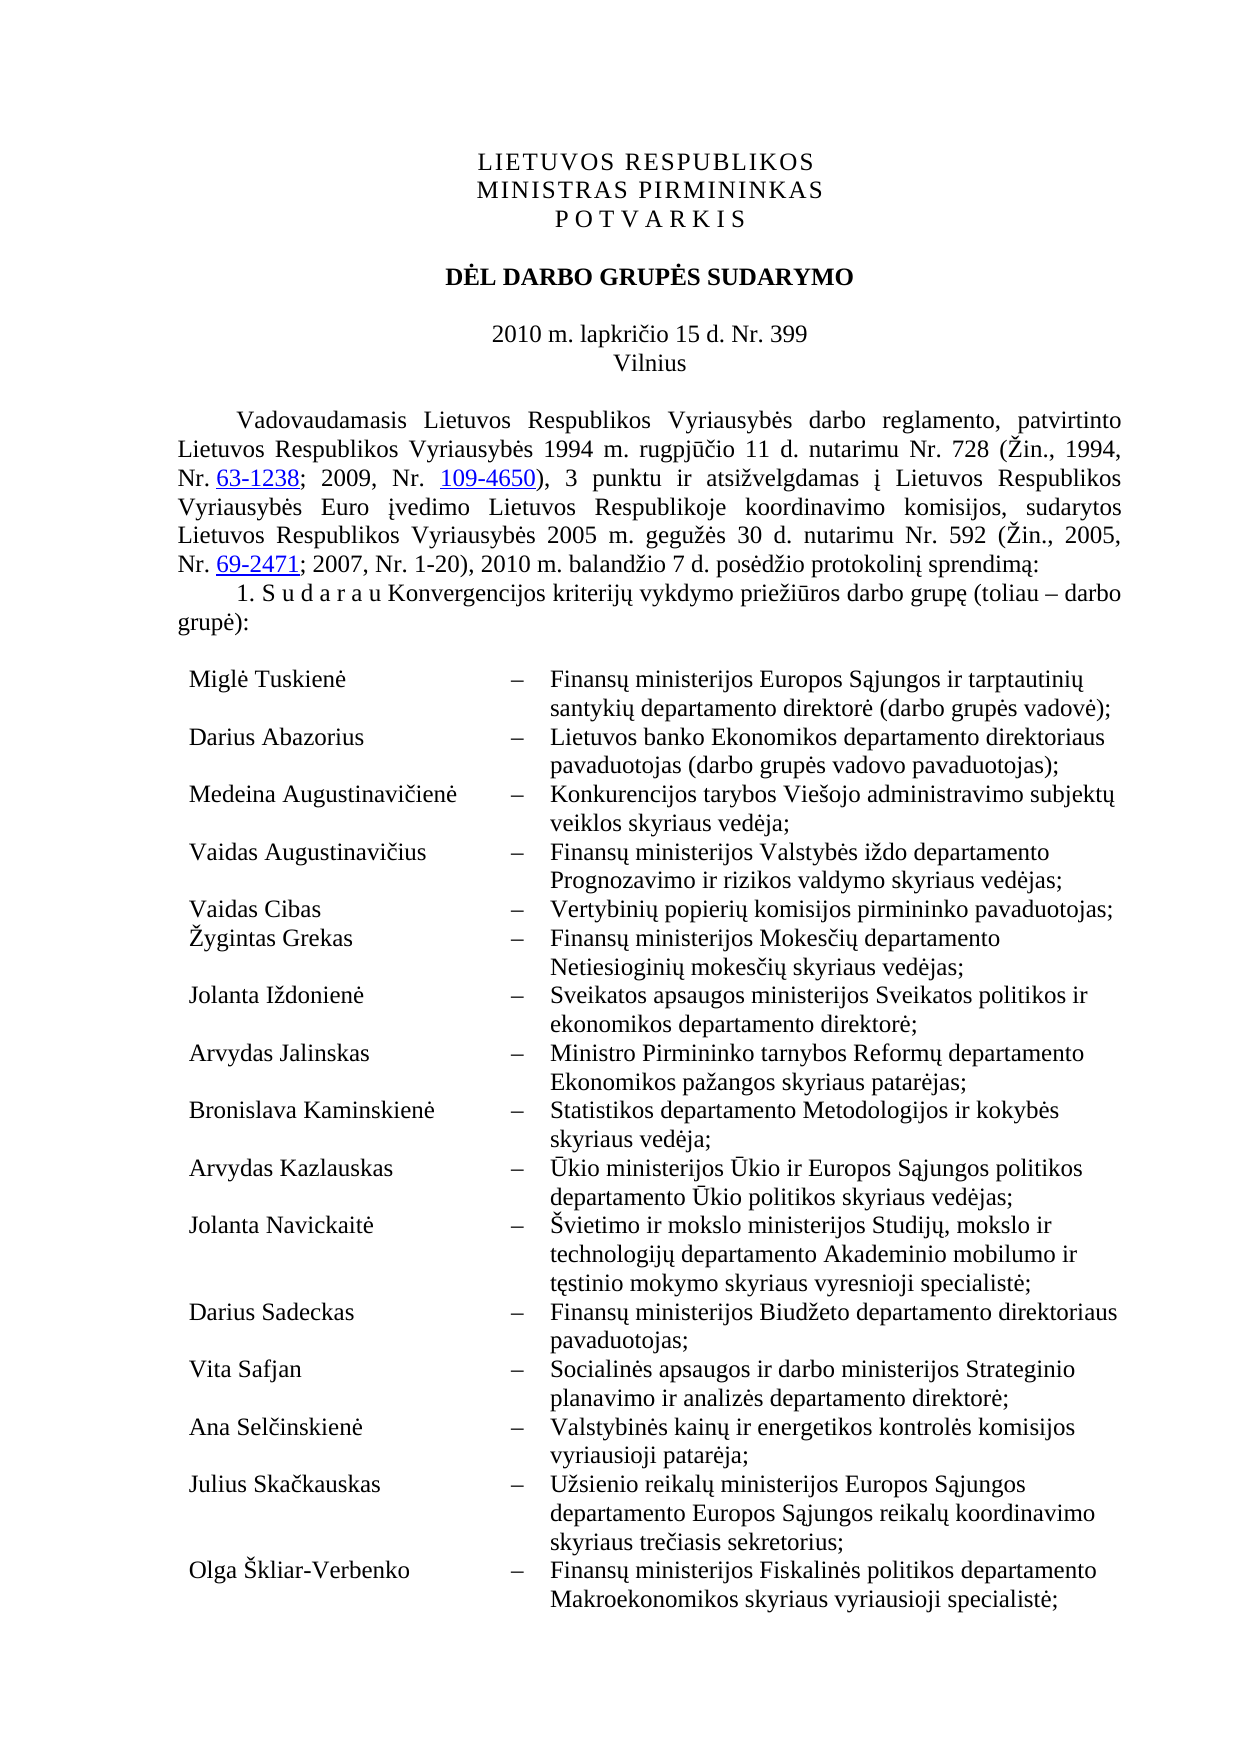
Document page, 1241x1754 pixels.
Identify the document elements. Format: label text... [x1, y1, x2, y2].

table_cell Arvydas Jalinskas [177, 1038, 499, 1096]
table_cell Julius Skačkauskas [177, 1469, 499, 1556]
table_cell Statistikos departamento Metodologijos ir kokybės skyriaus vedėja; [539, 1096, 1144, 1153]
table_cell Ana Selčinskienė [177, 1412, 499, 1469]
table_cell – [500, 1153, 538, 1211]
table_cell Finansų ministerijos Fiskalinės politikos departamento Makroekonomikos skyriaus vyriausioji specialistė; [539, 1556, 1144, 1613]
table_cell – [500, 1211, 538, 1297]
table_cell Vertybinių popierių komisijos pirmininko pavaduotojas; [539, 894, 1144, 923]
text Vadovaudamasis Lietuvos Respublikos Vyriausybės darbo reglamento, patvirtinto Lietuvos Respublikos Vyriausybės 1994 m. rugpjūčio 11 d. nutarimu Nr. 728 (Žin., 1994, Nr. 63-1238; 2009, Nr. 109-4650), 3 punktu ir atsižvelgdamas į Lietuvos Respublikos Vyriausybės Euro įvedimo Lietuvos Respublikoje koordinavimo komisijos, sudarytos Lietuvos Respublikos Vyriausybės 2005 m. gegužės 30 d. nutarimu Nr. 592 (Žin., 2005, Nr. 69-2471; 2007, Nr. 1-20), 2010 m. balandžio 7 d. posėdžio protokolinį sprendimą: [177, 406, 1122, 578]
text 2010 m. lapkričio 15 d. Nr. 399 [177, 319, 1122, 348]
text MINISTRAS PIRMININKAS [177, 176, 1122, 204]
text LIETUVOS RESPUBLIKOS [177, 147, 1122, 176]
table_cell Jolanta Iždonienė [177, 981, 499, 1038]
table_cell – [500, 923, 538, 981]
table_cell Konkurencijos tarybos Viešojo administravimo subjektų veiklos skyriaus vedėja; [539, 779, 1144, 837]
table_cell – [500, 1297, 538, 1354]
table_header Miglė Tuskienė [177, 664, 499, 722]
table_cell Finansų ministerijos Biudžeto departamento direktoriaus pavaduotojas; [539, 1297, 1144, 1354]
table_cell Valstybinės kainų ir energetikos kontrolės komisijos vyriausioji patarėja; [539, 1412, 1144, 1469]
table_cell – [500, 1412, 538, 1469]
table_cell Arvydas Kazlauskas [177, 1153, 499, 1211]
table_cell Vaidas Augustinavičius [177, 837, 499, 894]
table_cell – [500, 837, 538, 894]
table_cell Olga Škliar-Verbenko [177, 1556, 499, 1613]
table_cell Sveikatos apsaugos ministerijos Sveikatos politikos ir ekonomikos departamento direktorė; [539, 981, 1144, 1038]
table_cell Lietuvos banko Ekonomikos departamento direktoriaus pavaduotojas (darbo grupės vadovo pavaduotojas); [539, 722, 1144, 779]
table_cell Užsienio reikalų ministerijos Europos Sąjungos departamento Europos Sąjungos reikalų koordinavimo skyriaus trečiasis sekretorius; [539, 1469, 1144, 1556]
table_cell Švietimo ir mokslo ministerijos Studijų, mokslo ir technologijų departamento Akademinio mobilumo ir tęstinio mokymo skyriaus vyresnioji specialistė; [539, 1211, 1144, 1297]
table_cell – [500, 1038, 538, 1096]
table_cell Finansų ministerijos Valstybės iždo departamento Prognozavimo ir rizikos valdymo skyriaus vedėjas; [539, 837, 1144, 894]
table_cell Bronislava Kaminskienė [177, 1096, 499, 1153]
text 1. Sudarau Konvergencijos kriterijų vykdymo priežiūros darbo grupę (toliau – darbo grupė): [177, 578, 1122, 636]
table_cell – [500, 1096, 538, 1153]
table_cell – [500, 1354, 538, 1412]
table_cell Žygintas Grekas [177, 923, 499, 981]
table_cell Ūkio ministerijos Ūkio ir Europos Sąjungos politikos departamento Ūkio politikos skyriaus vedėjas; [539, 1153, 1144, 1211]
table_cell – [500, 894, 538, 923]
text Vilnius [177, 348, 1122, 377]
table_cell Socialinės apsaugos ir darbo ministerijos Strateginio planavimo ir analizės departamento direktorė; [539, 1354, 1144, 1412]
table_cell Vaidas Cibas [177, 894, 499, 923]
table_cell – [500, 779, 538, 837]
table_cell Darius Abazorius [177, 722, 499, 779]
table_cell Darius Sadeckas [177, 1297, 499, 1354]
table_cell – [500, 1556, 538, 1613]
table_cell Vita Safjan [177, 1354, 499, 1412]
text POTVARKIS [177, 204, 1122, 233]
table_cell Ministro Pirmininko tarnybos Reformų departamento Ekonomikos pažangos skyriaus patarėjas; [539, 1038, 1144, 1096]
table_header Finansų ministerijos Europos Sąjungos ir tarptautinių santykių departamento direktorė (darbo grupės vadovė); [539, 664, 1144, 722]
table_header – [500, 664, 538, 722]
table_cell Jolanta Navickaitė [177, 1211, 499, 1297]
text DĖL DARBO GRUPĖS SUDARYMO [177, 262, 1122, 291]
table_cell – [500, 722, 538, 779]
table_cell Medeina Augustinavičienė [177, 779, 499, 837]
table_cell – [500, 981, 538, 1038]
table_cell – [500, 1469, 538, 1556]
table_cell Finansų ministerijos Mokesčių departamento Netiesioginių mokesčių skyriaus vedėjas; [539, 923, 1144, 981]
